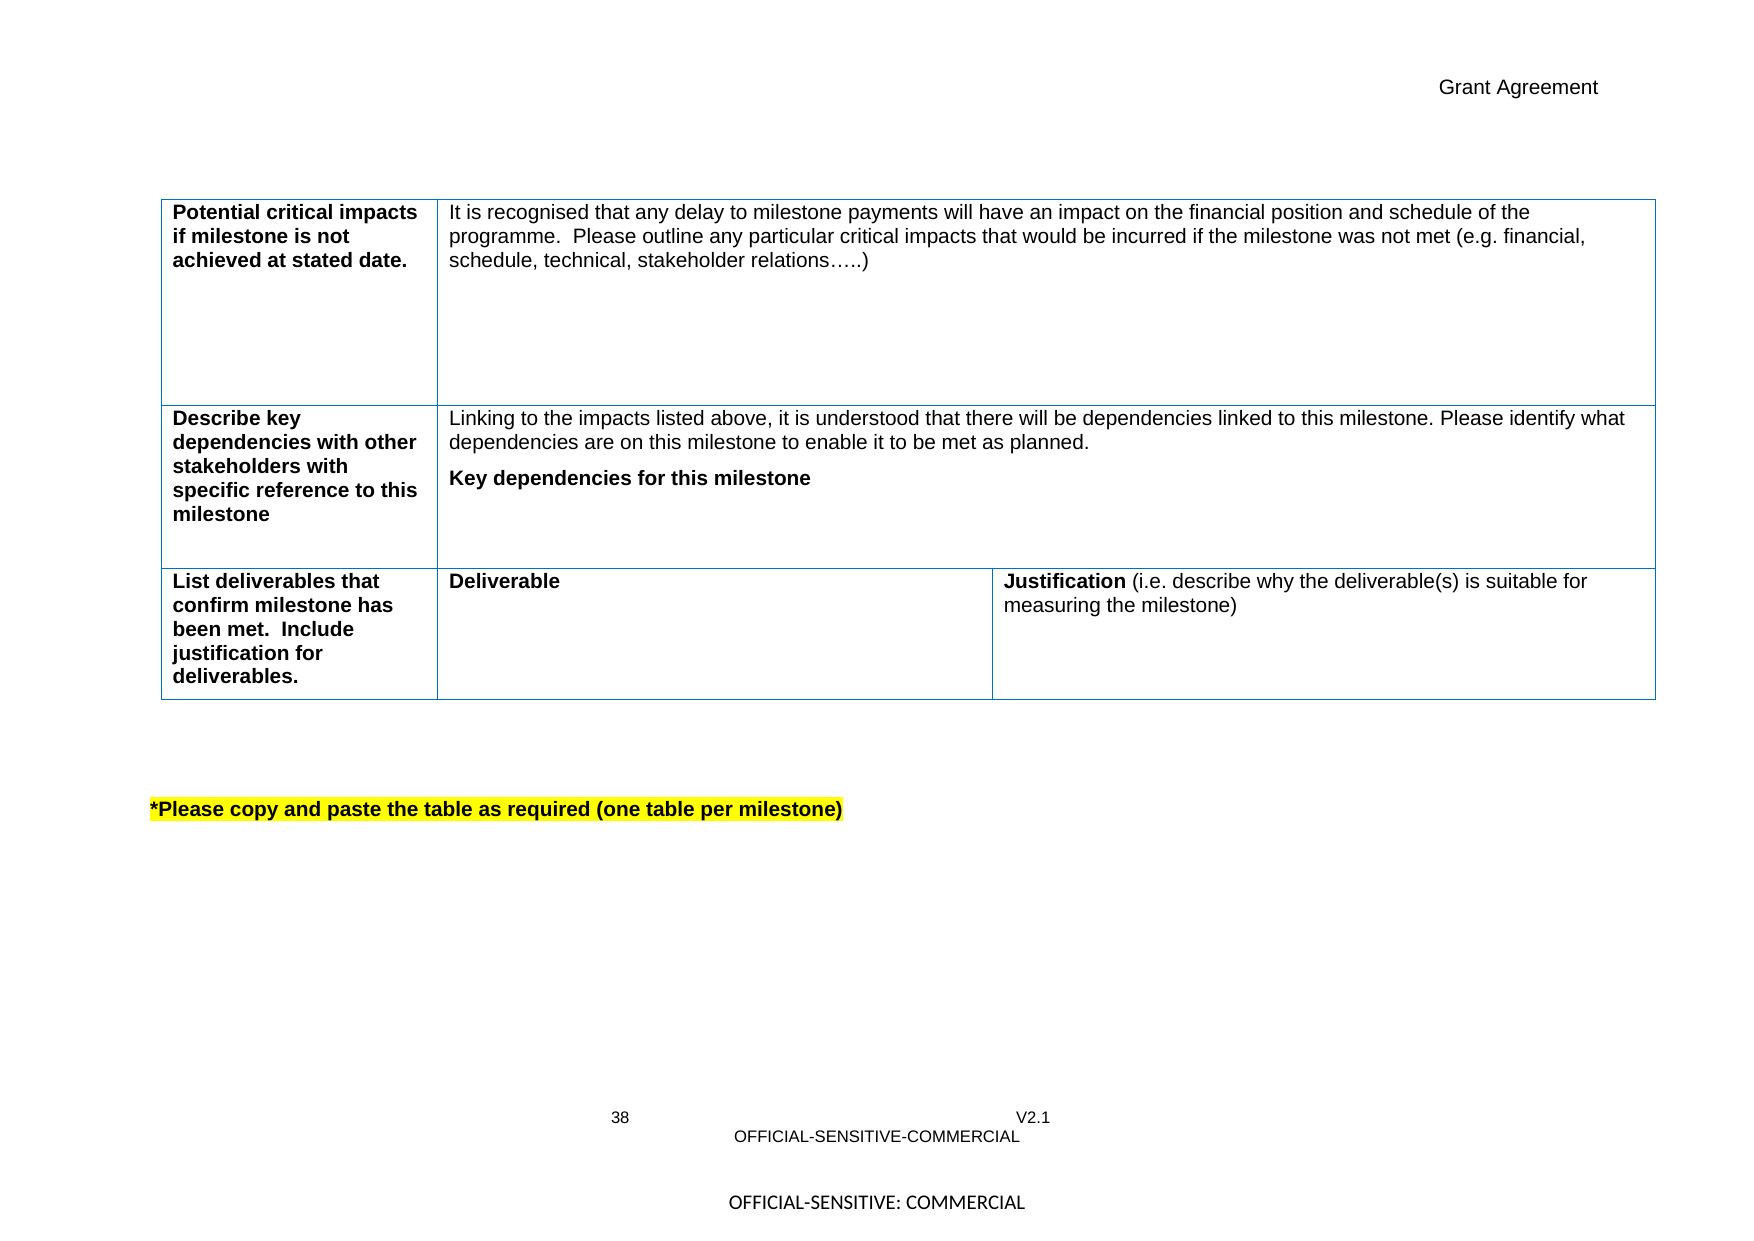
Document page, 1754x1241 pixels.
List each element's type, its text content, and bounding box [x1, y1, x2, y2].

table_cell Linking to the impacts listed above, it is understood that there will be dependencies linked to this milestone. Please identify what dependencies are on this milestone to enable it to be met as planned. Key dependencies for this milestone [438, 406, 1655, 567]
table_cell Describe key dependencies with other stakeholders with specific reference to this milestone [162, 406, 437, 567]
table_cell Deliverable [438, 569, 992, 699]
table_cell Justification (i.e. describe why the deliverable(s) is suitable for measuring the milestone) [993, 569, 1655, 699]
table_cell List deliverables that confirm milestone has been met. Include justification for deliverables. [162, 569, 437, 699]
table_header It is recognised that any delay to milestone payments will have an impact on the financial position and schedule of the programme. Please outline any particular critical impacts that would be incurred if the milestone was not met (e.g. financial, schedule, technical, stakeholder relations…..) [438, 200, 1655, 405]
table_header Potential critical impacts if milestone is not achieved at stated date. [162, 200, 437, 405]
text *Please copy and paste the table as required (one table per milestone) [150, 797, 1604, 821]
